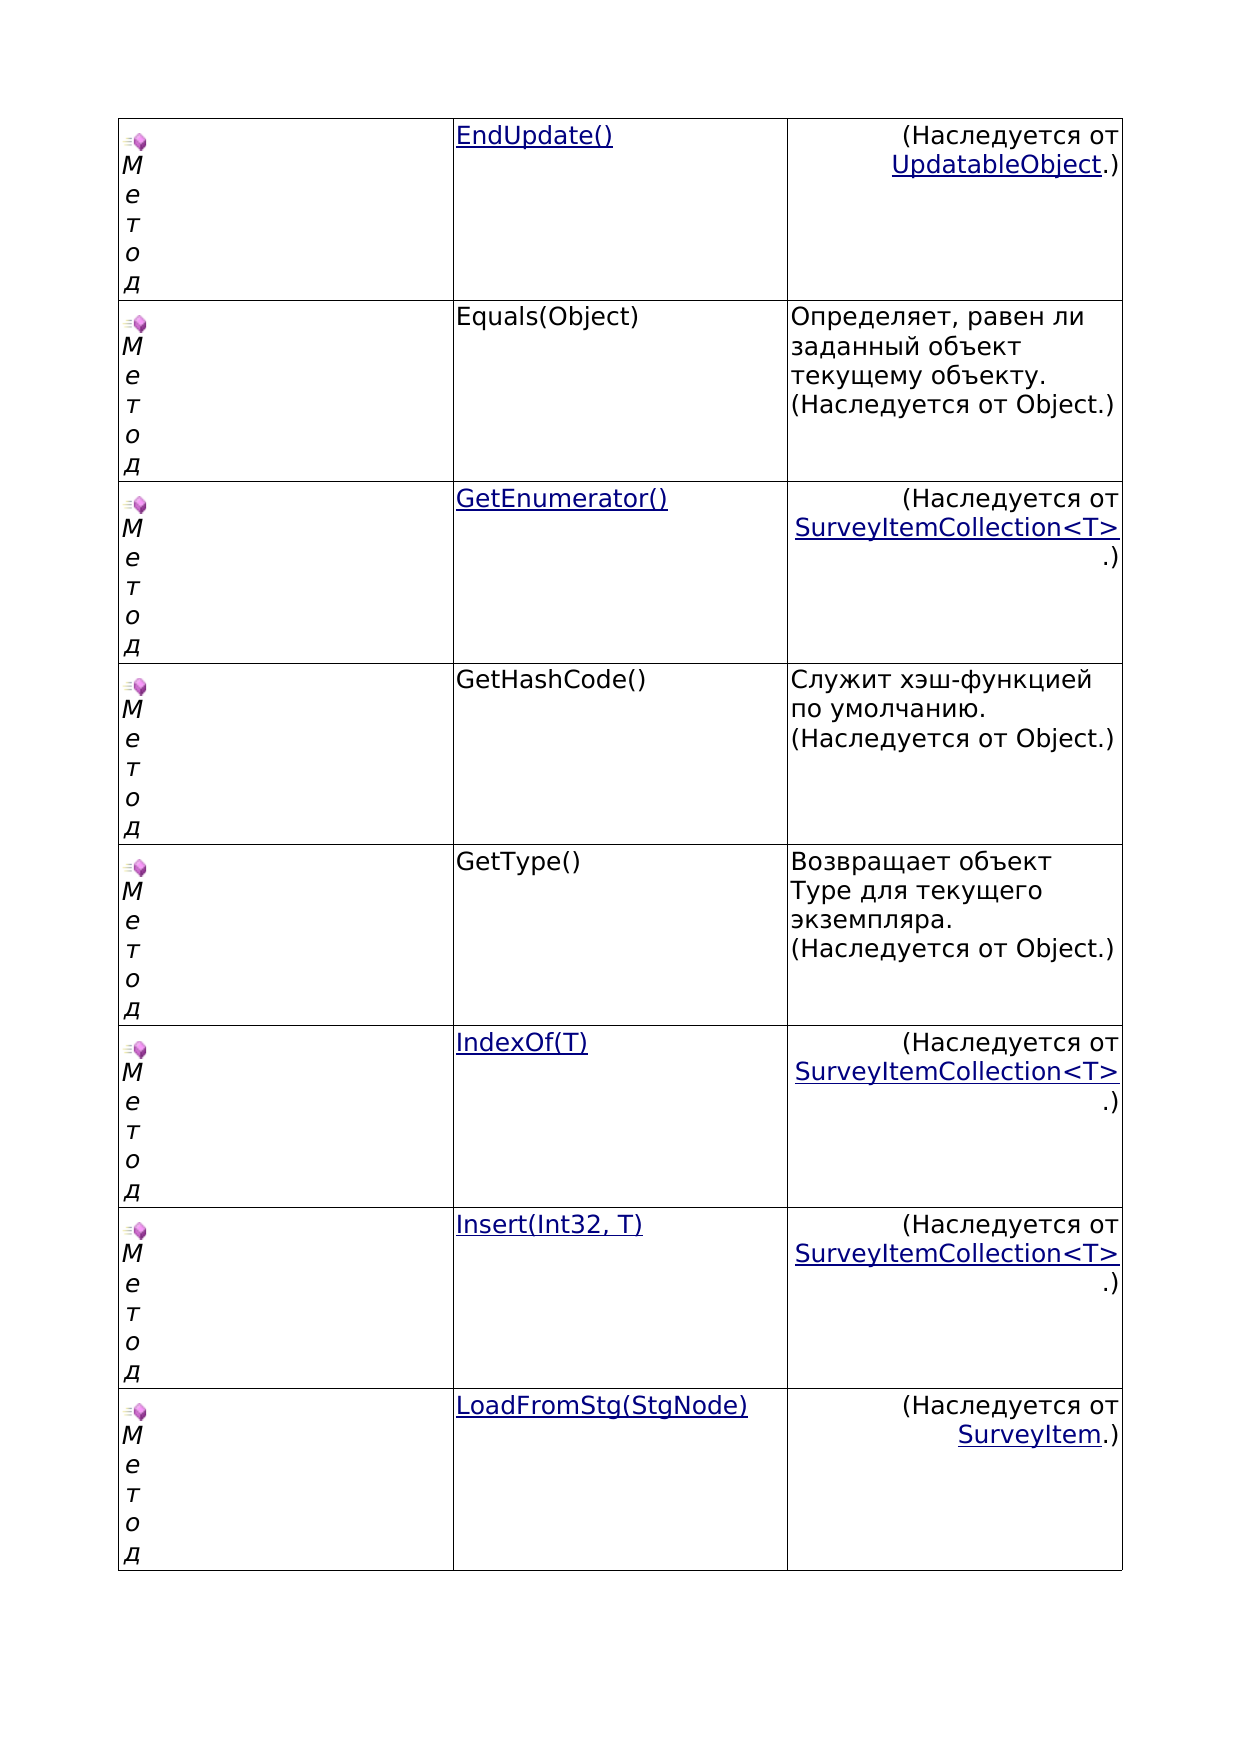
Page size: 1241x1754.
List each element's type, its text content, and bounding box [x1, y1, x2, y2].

table_cell Equals(Object) [454, 301, 787, 481]
table_cell GetType() [454, 845, 787, 1025]
table_cell (Наследуется от UpdatableObject.) [788, 119, 1122, 299]
table_cell (Наследуется от SurveyItem.) [788, 1389, 1122, 1570]
table_cell Возвращает объект Type для текущего экземпляра. (Наследуется от Object.) [788, 845, 1122, 1025]
table_cell [119, 301, 453, 481]
picture [121, 859, 147, 877]
table_cell (Наследуется от SurveyItemCollection<T>.) [788, 1026, 1122, 1207]
table_cell Служит хэш-функцией по умолчанию. (Наследуется от Object.) [788, 664, 1122, 844]
picture [121, 496, 147, 514]
table_cell [119, 845, 453, 1025]
picture [121, 678, 147, 696]
table_cell Insert(Int32, T) [454, 1208, 787, 1388]
table_cell IndexOf(T) [454, 1026, 787, 1207]
table_cell [119, 1026, 453, 1207]
picture [121, 1403, 147, 1421]
table_cell [119, 482, 453, 662]
table_cell GetEnumerator() [454, 482, 787, 662]
table_cell (Наследуется от SurveyItemCollection<T>.) [788, 482, 1122, 662]
table_cell (Наследуется от SurveyItemCollection<T>.) [788, 1208, 1122, 1388]
table_cell Определяет, равен ли заданный объект текущему объекту. (Наследуется от Object.) [788, 301, 1122, 481]
table_cell [119, 1389, 453, 1570]
picture [121, 133, 147, 151]
table_cell EndUpdate() [454, 119, 787, 299]
picture [121, 1222, 147, 1240]
picture [121, 315, 147, 333]
table_cell [119, 119, 453, 299]
picture [121, 1041, 147, 1059]
table_cell [119, 664, 453, 844]
table_cell LoadFromStg(StgNode) [454, 1389, 787, 1570]
table_cell GetHashCode() [454, 664, 787, 844]
table_cell [119, 1208, 453, 1388]
